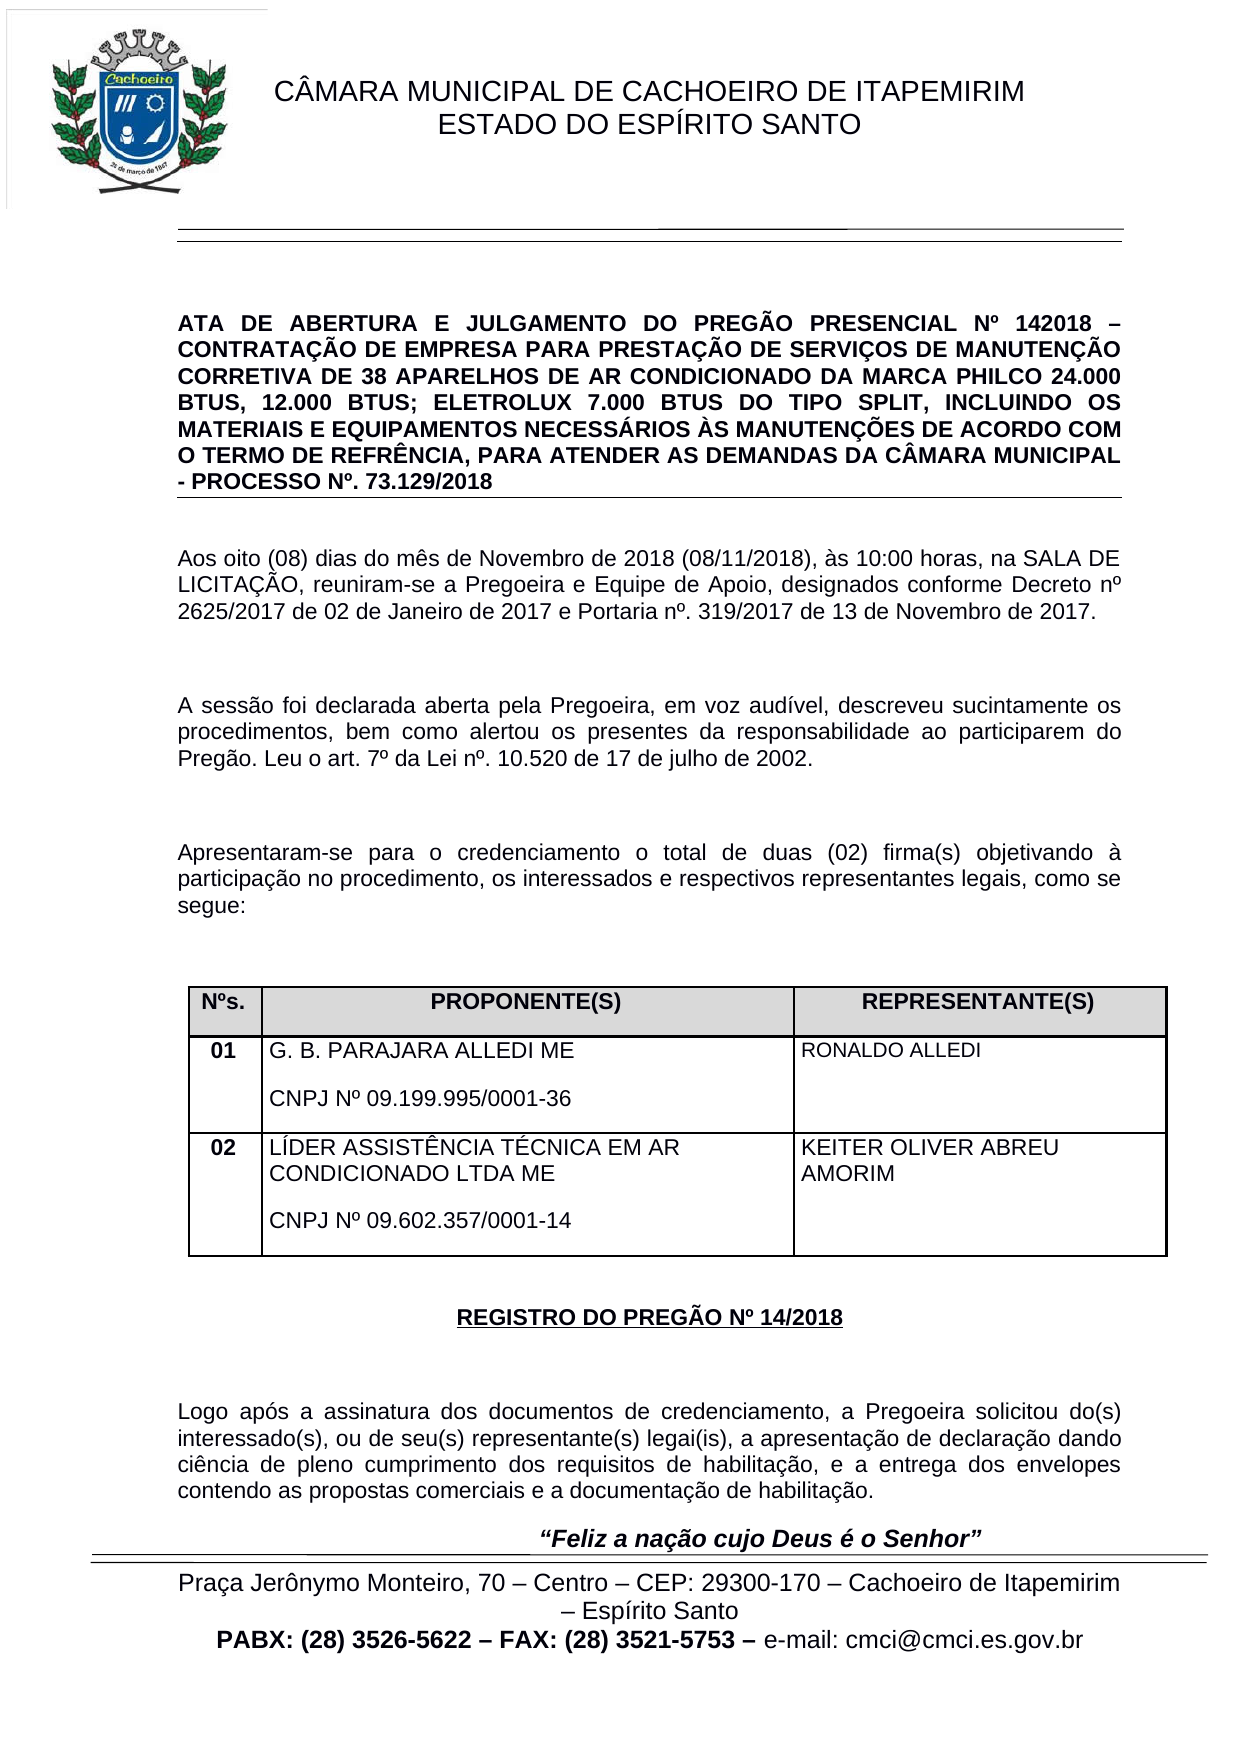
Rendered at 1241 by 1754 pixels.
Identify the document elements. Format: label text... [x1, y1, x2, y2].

text Aos oito (08) dias do mês de Novembro de 2018 (08/11/2018), às 10:00 horas, na SALA DE LICITAÇÃO, reuniram-se a Pregoeira e Equipe de Apoio, designados conforme Decreto nº 2625/2017 de 02 de Janeiro de 2017 e Portaria nº. 319/2017 de 13 de Novembro de 2017. [177, 545, 1122, 624]
table_cell LÍDER ASSISTÊNCIA TÉCNICA EM AR CONDICIONADO LTDA ME CNPJ Nº 09.602.357/0001-14 [263, 1134, 793, 1255]
table_cell 02 [190, 1134, 261, 1255]
text REGISTRO DO PREGÃO Nº 14/2018 [177, 1304, 1122, 1330]
table_cell G. B. PARAJARA ALLEDI ME CNPJ Nº 09.199.995/0001-36 [263, 1038, 793, 1132]
text Logo após a assinatura dos documentos de credenciamento, a Pregoeira solicitou do(s) interessado(s), ou de seu(s) representante(s) legai(is), a apresentação de declaração dando ciência de pleno cumprimento dos requisitos de habilitação, e a entrega dos envelopes contendo as propostas comerciais e a documentação de habilitação. [177, 1398, 1122, 1504]
table_header PROPONENTE(S) [263, 988, 793, 1035]
text A sessão foi declarada aberta pela Pregoeira, em voz audível, descreveu sucintamente os procedimentos, bem como alertou os presentes da responsabilidade ao participarem do Pregão. Leu o art. 7º da Lei nº. 10.520 de 17 de julho de 2002. [177, 692, 1122, 771]
text Apresentaram-se para o credenciamento o total de duas (02) firma(s) objetivando à participação no procedimento, os interessados e respectivos representantes legais, como se segue: [177, 839, 1122, 918]
table_cell 01 [190, 1038, 261, 1132]
table_header REPRESENTANTE(S) [795, 988, 1165, 1035]
table_header Nºs. [190, 988, 261, 1035]
table_cell KEITER OLIVER ABREU AMORIM [795, 1134, 1165, 1255]
picture [6, 9, 272, 213]
text ATA DE ABERTURA E JULGAMENTO DO PREGÃO PRESENCIAL Nº 142018 –CONTRATAÇÃO DE EMPRESA PARA PRESTAÇÃO DE SERVIÇOS DE MANUTENÇÃO CORRETIVA DE 38 APARELHOS DE AR CONDICIONADO DA MARCA PHILCO 24.000 BTUS, 12.000 BTUS; ELETROLUX 7.000 BTUS DO TIPO SPLIT, INCLUINDO OS MATERIAIS E EQUIPAMENTOS NECESSÁRIOS ÀS MANUTENÇÕES DE ACORDO COM O TERMO DE REFRÊNCIA, PARA ATENDER AS DEMANDAS DA CÂMARA MUNICIPAL - PROCESSO Nº. 73.129/2018 [177, 310, 1122, 497]
table_cell RONALDO ALLEDI [795, 1038, 1165, 1132]
